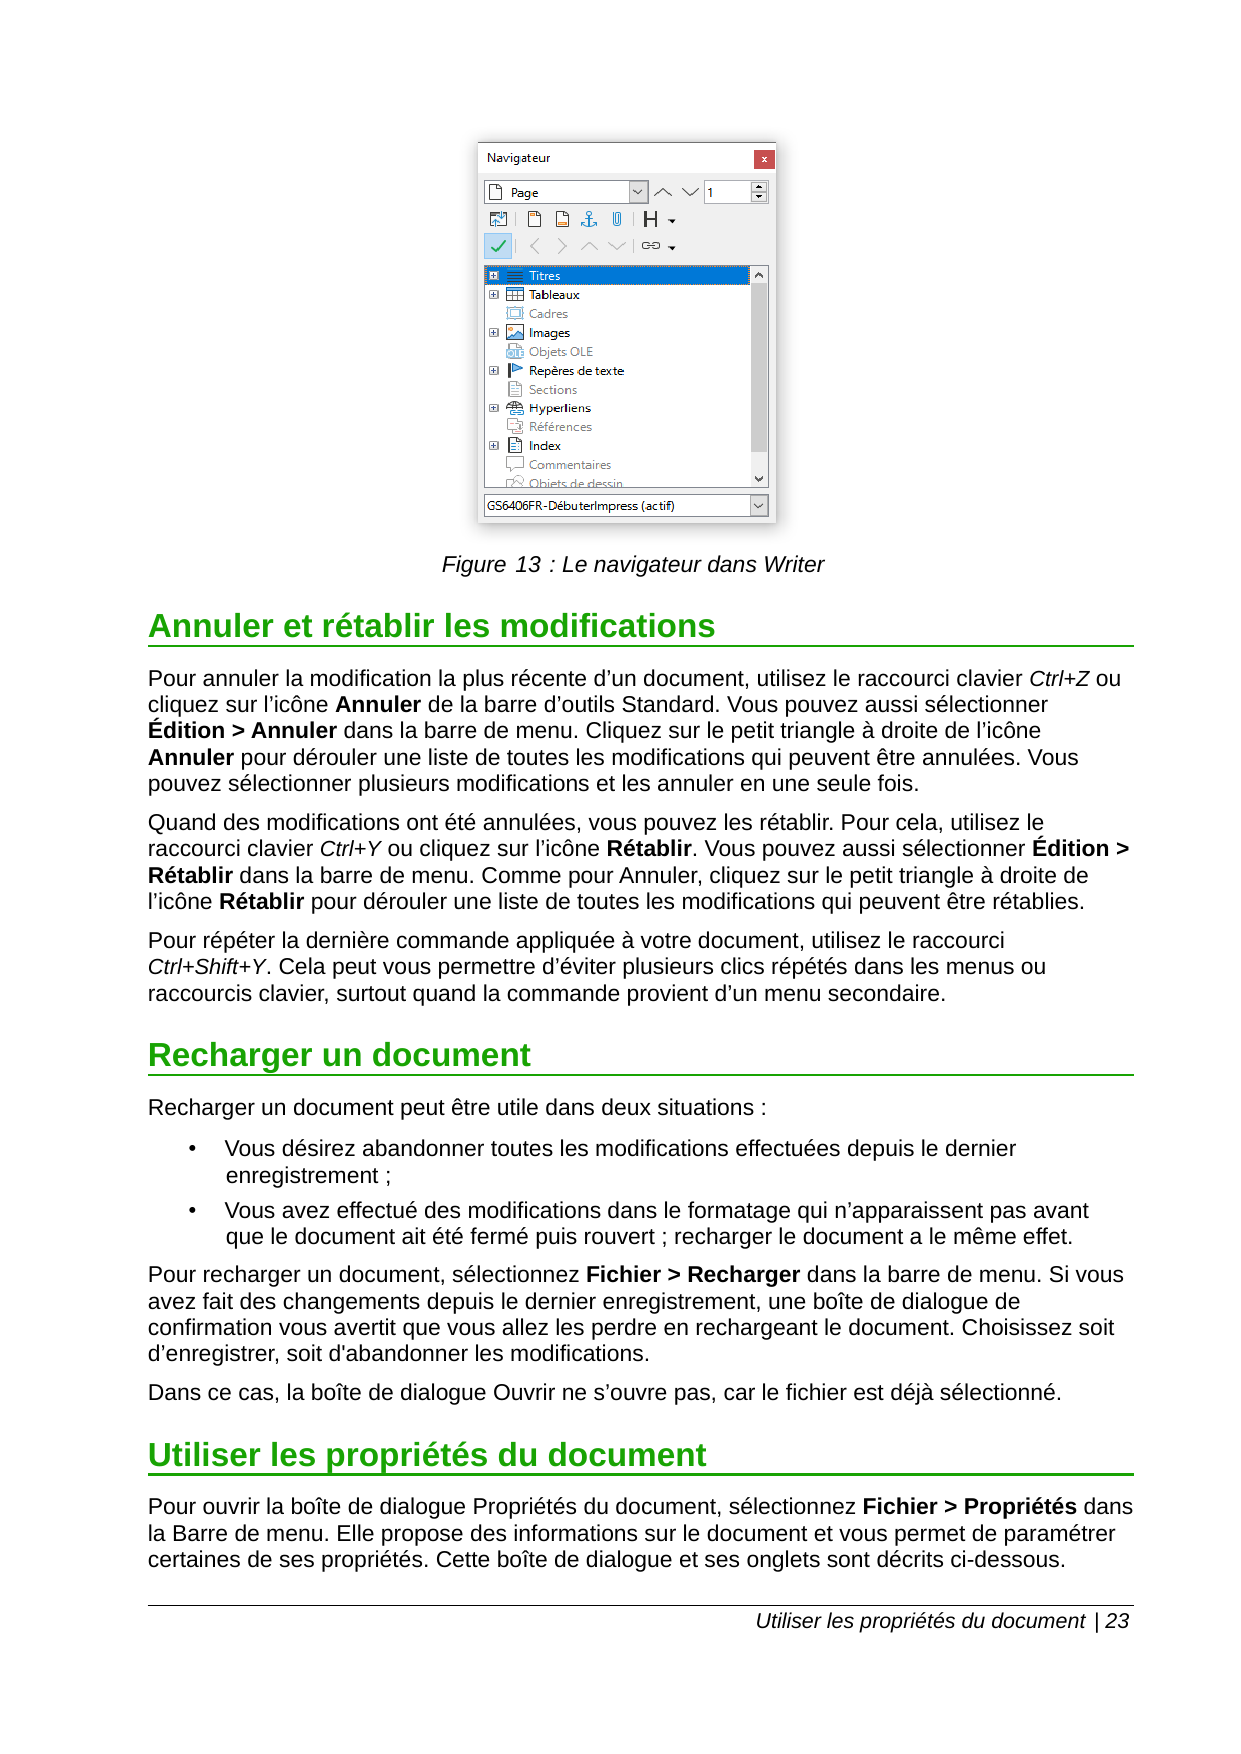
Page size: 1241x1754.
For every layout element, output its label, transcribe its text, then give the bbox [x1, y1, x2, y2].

picture [441, 118, 840, 551]
text Pour annuler la modification la plus récente d’un document, utilisez le raccourci clavier Ctrl+Z ou cliquez sur l’icône Annuler de la barre d’outils Standard. Vous pouvez aussi sélectionner Édition > Annuler dans la barre de menu. Cliquez sur le petit triangle à droite de l’icône Annuler pour dérouler une liste de toutes les modifications qui peuvent être annulées. Vous pouvez sélectionner plusieurs modifications et les annuler en une seule fois. [148, 664, 1134, 796]
text Pour recharger un document, sélectionnez Fichier > Recharger dans la barre de menu. Si vous avez fait des changements depuis le dernier enregistrement, une boîte de dialogue de confirmation vous avertit que vous allez les perdre en rechargeant le document. Choisissez soit d’enregistrer, soit d'abandonner les modifications. [148, 1261, 1134, 1367]
text Quand des modifications ont été annulées, vous pouvez les rétablir. Pour cela, utilisez le raccourci clavier Ctrl+Y ou cliquez sur l’icône Rétablir. Vous pouvez aussi sélectionner Édition > Rétablir dans la barre de menu. Comme pour Annuler, cliquez sur le petit triangle à droite de l’icône Rétablir pour dérouler une liste de toutes les modifications qui peuvent être rétablies. [148, 809, 1134, 914]
text Dans ce cas, la boîte de dialogue Ouvrir ne s’ouvre pas, car le fichier est déjà sélectionné. [148, 1379, 1134, 1406]
subtitle Annuler et rétablir les modifications [148, 606, 1134, 645]
text Recharger un document peut être utile dans deux situations : [148, 1093, 1134, 1120]
subtitle Recharger un document [148, 1035, 1134, 1074]
subtitle Utiliser les propriétés du document [148, 1435, 1134, 1473]
list Vous avez effectué des modifications dans le formatage qui n’apparaissent pas avant que le document ait été fermé puis rouvert ; recharger le document a le même effet. [185, 1194, 1134, 1252]
list Vous désirez abandonner toutes les modifications effectuées depuis le dernier enregistrement ; [185, 1132, 1134, 1188]
text Figure 13 : Le navigateur dans Writer [442, 551, 840, 577]
text Pour répéter la dernière commande appliquée à votre document, utilisez le raccourci Ctrl+Shift+Y. Cela peut vous permettre d’éviter plusieurs clics répétés dans les menus ou raccourcis clavier, surtout quand la commande provient d’un menu secondaire. [148, 927, 1134, 1006]
text Pour ouvrir la boîte de dialogue Propriétés du document, sélectionnez Fichier > Propriétés dans la Barre de menu. Elle propose des informations sur le document et vous permet de paramétrer certaines de ses propriétés. Cette boîte de dialogue et ses onglets sont décrits ci-dessous. [148, 1493, 1134, 1572]
